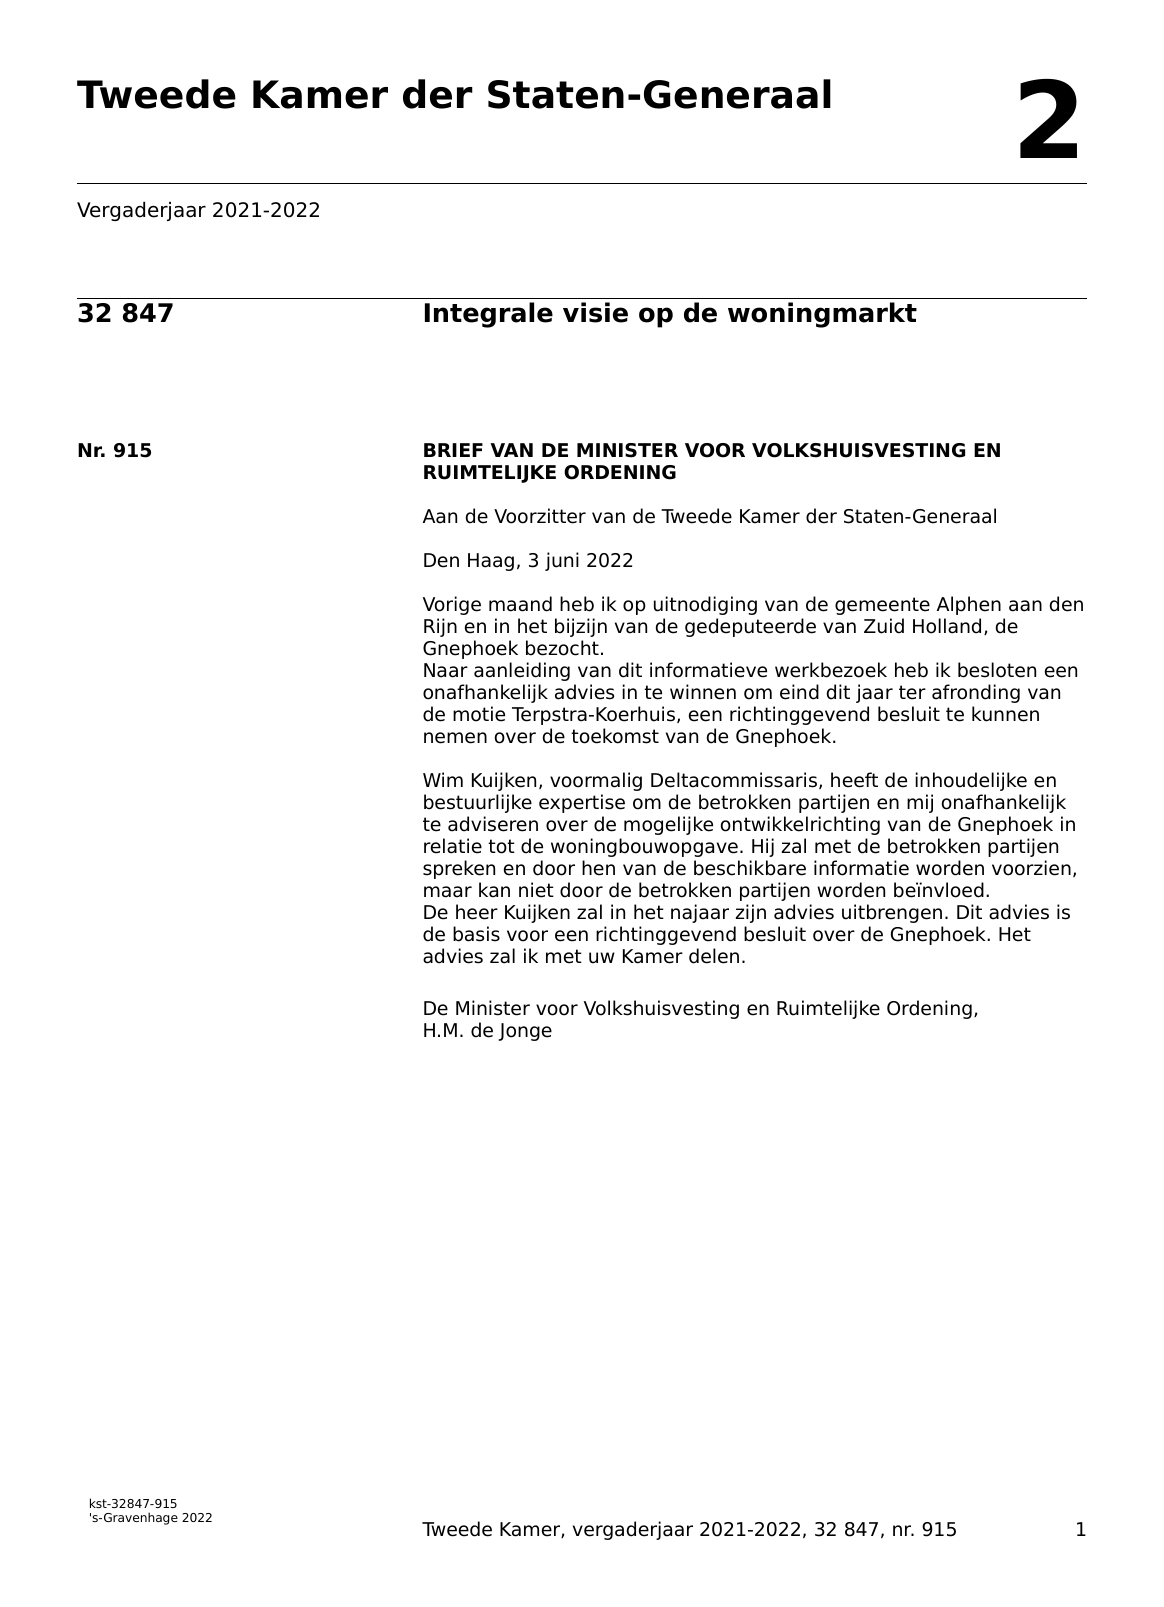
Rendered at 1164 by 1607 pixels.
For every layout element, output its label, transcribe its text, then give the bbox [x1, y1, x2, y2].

subtitle 32 847 Integrale visie op de woningmarkt [77, 299, 1087, 329]
table_cell Vergaderjaar 2021-2022 [77, 184, 1087, 298]
text kst-32847-915 [88, 1497, 323, 1511]
text 's-Gravenhage 2022 [88, 1511, 323, 1525]
text De Minister voor Volkshuisvesting en Ruimtelijke Ordening, H.M. de Jonge [422, 998, 1087, 1042]
text Den Haag, 3 juni 2022 [422, 550, 1087, 572]
text De heer Kuijken zal in het najaar zijn advies uitbrengen. Dit advies is de basis voor een richtinggevend besluit over de Gnephoek. Het advies zal ik met uw Kamer delen. [422, 902, 1087, 968]
text Aan de Voorzitter van de Tweede Kamer der Staten-Generaal [422, 506, 1087, 528]
text Vorige maand heb ik op uitnodiging van de gemeente Alphen aan den Rijn en in het bijzijn van de gedeputeerde van Zuid Holland, de Gnephoek bezocht. [422, 594, 1087, 660]
subtitle Nr. 915 BRIEF VAN DE MINISTER VOOR VOLKSHUISVESTING EN RUIMTELIJKE ORDENING [77, 440, 1087, 484]
table_header Tweede Kamer der Staten-Generaal [77, 59, 886, 183]
text Naar aanleiding van dit informatieve werkbezoek heb ik besloten een onafhankelijk advies in te winnen om eind dit jaar ter afronding van de motie Terpstra-Koerhuis, een richtinggevend besluit te kunnen nemen over de toekomst van de Gnephoek. [422, 660, 1087, 748]
table_header 2 [886, 59, 1087, 183]
text Wim Kuijken, voormalig Deltacommissaris, heeft de inhoudelijke en bestuurlijke expertise om de betrokken partijen en mij onafhankelijk te adviseren over de mogelijke ontwikkelrichting van de Gnephoek in relatie tot de woningbouwopgave. Hij zal met de betrokken partijen spreken en door hen van de beschikbare informatie worden voorzien, maar kan niet door de betrokken partijen worden beïnvloed. [422, 770, 1087, 902]
